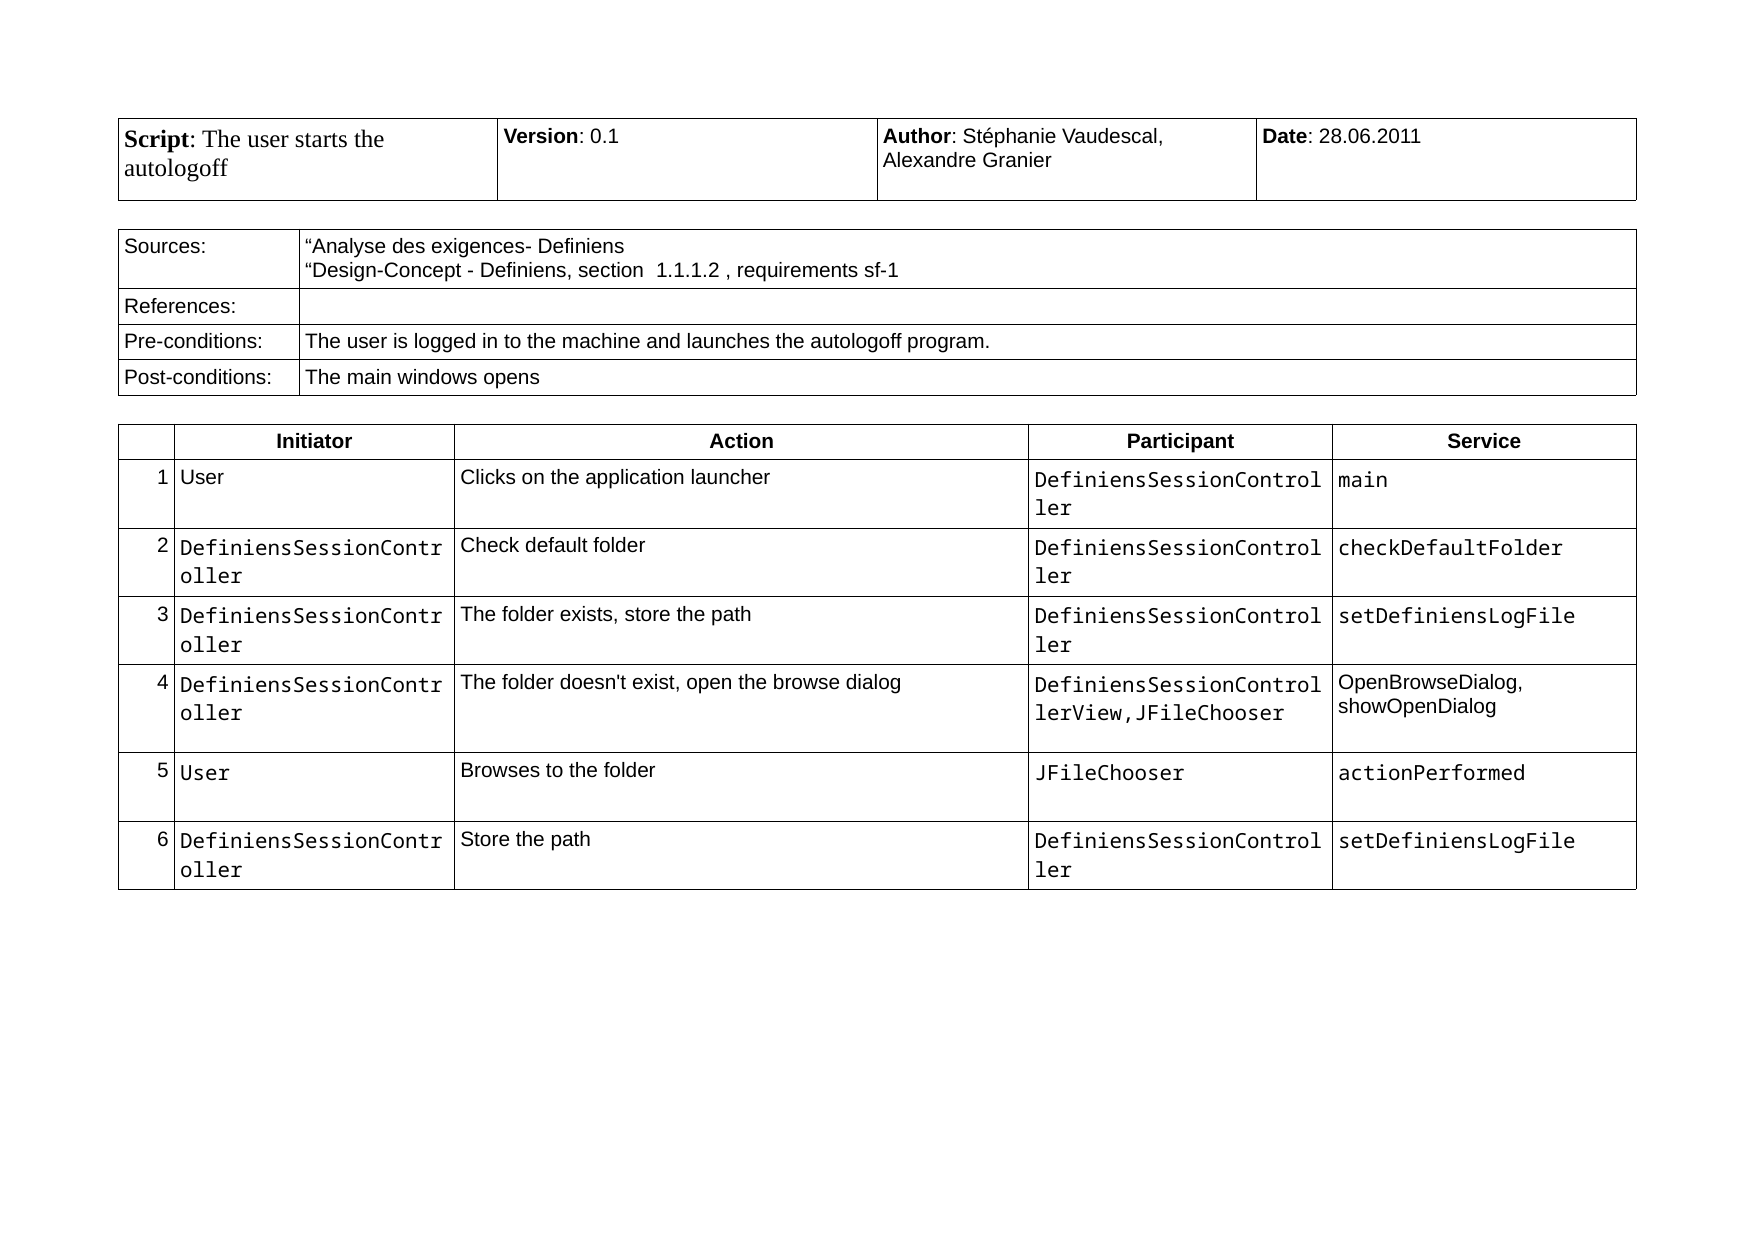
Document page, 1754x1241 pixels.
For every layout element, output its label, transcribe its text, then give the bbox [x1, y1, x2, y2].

table_header Date: 28.06.2011 [1257, 119, 1636, 200]
table_header Author: Stéphanie Vaudescal, Alexandre Granier [878, 119, 1256, 200]
table_header Action [455, 425, 1028, 459]
table_cell checkDefaultFolder [1333, 529, 1636, 596]
table_cell 3 [119, 597, 174, 664]
table_cell JFileChooser [1029, 753, 1332, 821]
table_cell Post-conditions: [119, 360, 299, 394]
table_cell The user is logged in to the machine and launches the autologoff program. [300, 325, 1636, 359]
table_header [119, 425, 174, 459]
table_cell DefiniensSessionController [1029, 460, 1332, 527]
table_cell DefiniensSessionController [1029, 822, 1332, 889]
table_header Service [1333, 425, 1636, 459]
table_cell References: [119, 289, 299, 323]
table_header Initiator [175, 425, 454, 459]
table_cell 1 [119, 460, 174, 527]
table_cell 4 [119, 665, 174, 752]
table_cell 6 [119, 822, 174, 889]
table_cell DefiniensSessionController [175, 822, 454, 889]
table_cell Clicks on the application launcher [455, 460, 1028, 527]
table_header Version: 0.1 [498, 119, 877, 200]
table_cell User [175, 753, 454, 821]
table_cell DefiniensSessionController [175, 597, 454, 664]
table_cell 2 [119, 529, 174, 596]
table_header Participant [1029, 425, 1332, 459]
table_cell main [1333, 460, 1636, 527]
table_cell [300, 289, 1636, 323]
table_cell The folder exists, store the path [455, 597, 1028, 664]
table_cell OpenBrowseDialog, showOpenDialog [1333, 665, 1636, 752]
table_cell Store the path [455, 822, 1028, 889]
table_cell The folder doesn't exist, open the browse dialog [455, 665, 1028, 752]
table_cell DefiniensSessionController [175, 529, 454, 596]
table_cell Pre-conditions: [119, 325, 299, 359]
table_header “Analyse des exigences- Definiens “Design-Concept - Definiens, section 1.1.1.2 , requirements sf-1 [300, 230, 1636, 288]
table_cell DefiniensSessionController [1029, 597, 1332, 664]
table_cell setDefiniensLogFile [1333, 822, 1636, 889]
table_cell setDefiniensLogFile [1333, 597, 1636, 664]
table_cell 5 [119, 753, 174, 821]
table_cell actionPerformed [1333, 753, 1636, 821]
table_cell DefiniensSessionControllerView,JFileChooser [1029, 665, 1332, 752]
table_cell User [175, 460, 454, 527]
table_header Sources: [119, 230, 299, 288]
table_cell Check default folder [455, 529, 1028, 596]
table_cell Browses to the folder [455, 753, 1028, 821]
table_cell DefiniensSessionController [1029, 529, 1332, 596]
table_cell DefiniensSessionController [175, 665, 454, 752]
table_cell The main windows opens [300, 360, 1636, 394]
table_header Script: The user starts the autologoff [119, 119, 497, 200]
